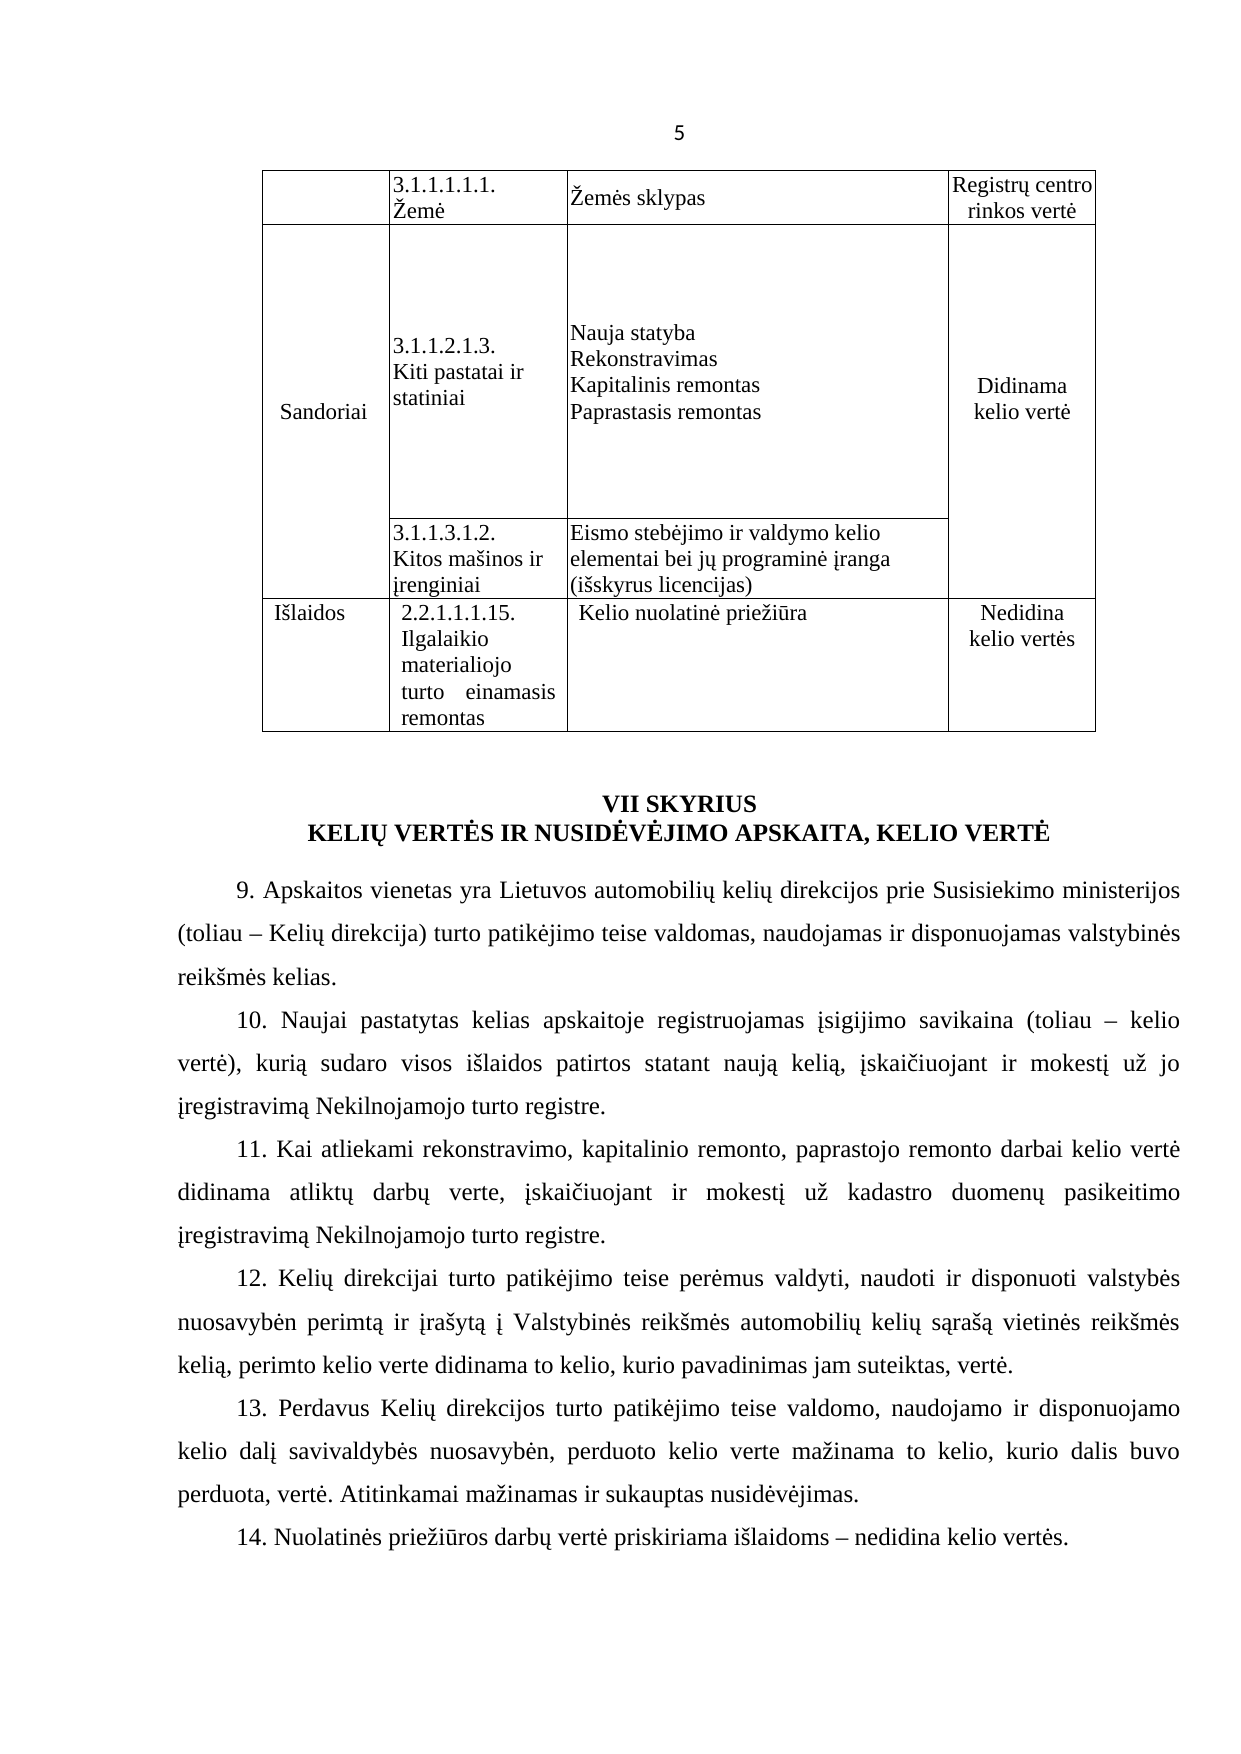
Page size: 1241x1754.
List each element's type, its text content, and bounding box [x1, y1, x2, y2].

table_cell Išlaidos [263, 599, 389, 731]
text 11. Kai atliekami rekonstravimo, kapitalinio remonto, paprastojo remonto darbai kelio vertė didinama atliktų darbų verte, įskaičiuojant ir mokestį už kadastro duomenų pasikeitimo įregistravimą Nekilnojamojo turto registre. [177, 1134, 1181, 1249]
table_cell Kelio nuolatinė priežiūra [568, 599, 948, 731]
table_cell Registrų centro rinkos vertė [949, 171, 1095, 224]
text 9. Apskaitos vienetas yra Lietuvos automobilių kelių direkcijos prie Susisiekimo ministerijos (toliau – Kelių direkcija) turto patikėjimo teise valdomas, naudojamas ir disponuojamas valstybinės reikšmės kelias. [177, 875, 1181, 990]
text 12. Kelių direkcijai turto patikėjimo teise perėmus valdyti, naudoti ir disponuoti valstybės nuosavybėn perimtą ir įrašytą į Valstybinės reikšmės automobilių kelių sąrašą vietinės reikšmės kelią, perimto kelio verte didinama to kelio, kurio pavadinimas jam suteiktas, vertė. [177, 1263, 1181, 1378]
table_cell [263, 171, 389, 224]
table_cell Nauja statyba Rekonstravimas Kapitalinis remontas Paprastasis remontas [568, 225, 948, 518]
text 10. Naujai pastatytas kelias apskaitoje registruojamas įsigijimo savikaina (toliau – kelio vertė), kurią sudaro visos išlaidos patirtos statant naują kelią, įskaičiuojant ir mokestį už jo įregistravimą Nekilnojamojo turto registre. [177, 1005, 1181, 1120]
table_cell 3.1.1.3.1.2. Kitos mašinos ir įrenginiai [390, 519, 567, 598]
text 14. Nuolatinės priežiūros darbų vertė priskiriama išlaidoms – nedidina kelio vertės. [177, 1522, 1181, 1551]
text KELIŲ VERTĖS IR NUSIDĖVĖJIMO APSKAITA, KELIO VERTĖ [177, 818, 1181, 847]
table_cell 2.2.1.1.1.15. Ilgalaikio materialiojo turto einamasis remontas [390, 599, 567, 731]
table_cell Žemės sklypas [568, 171, 948, 224]
text VII SKYRIUS [177, 789, 1181, 818]
table_cell 3.1.1.1.1.1. Žemė [390, 171, 567, 224]
table_cell Nedidina kelio vertės [949, 599, 1095, 731]
table_cell Didinama kelio vertė [949, 225, 1095, 598]
table_cell Eismo stebėjimo ir valdymo kelio elementai bei jų programinė įranga (išskyrus licencijas) [568, 519, 948, 598]
table_cell 3.1.1.2.1.3. Kiti pastatai ir statiniai [390, 225, 567, 518]
table_cell Sandoriai [263, 225, 389, 598]
text 13. Perdavus Kelių direkcijos turto patikėjimo teise valdomo, naudojamo ir disponuojamo kelio dalį savivaldybės nuosavybėn, perduoto kelio verte mažinama to kelio, kurio dalis buvo perduota, vertė. Atitinkamai mažinamas ir sukauptas nusidėvėjimas. [177, 1393, 1181, 1508]
